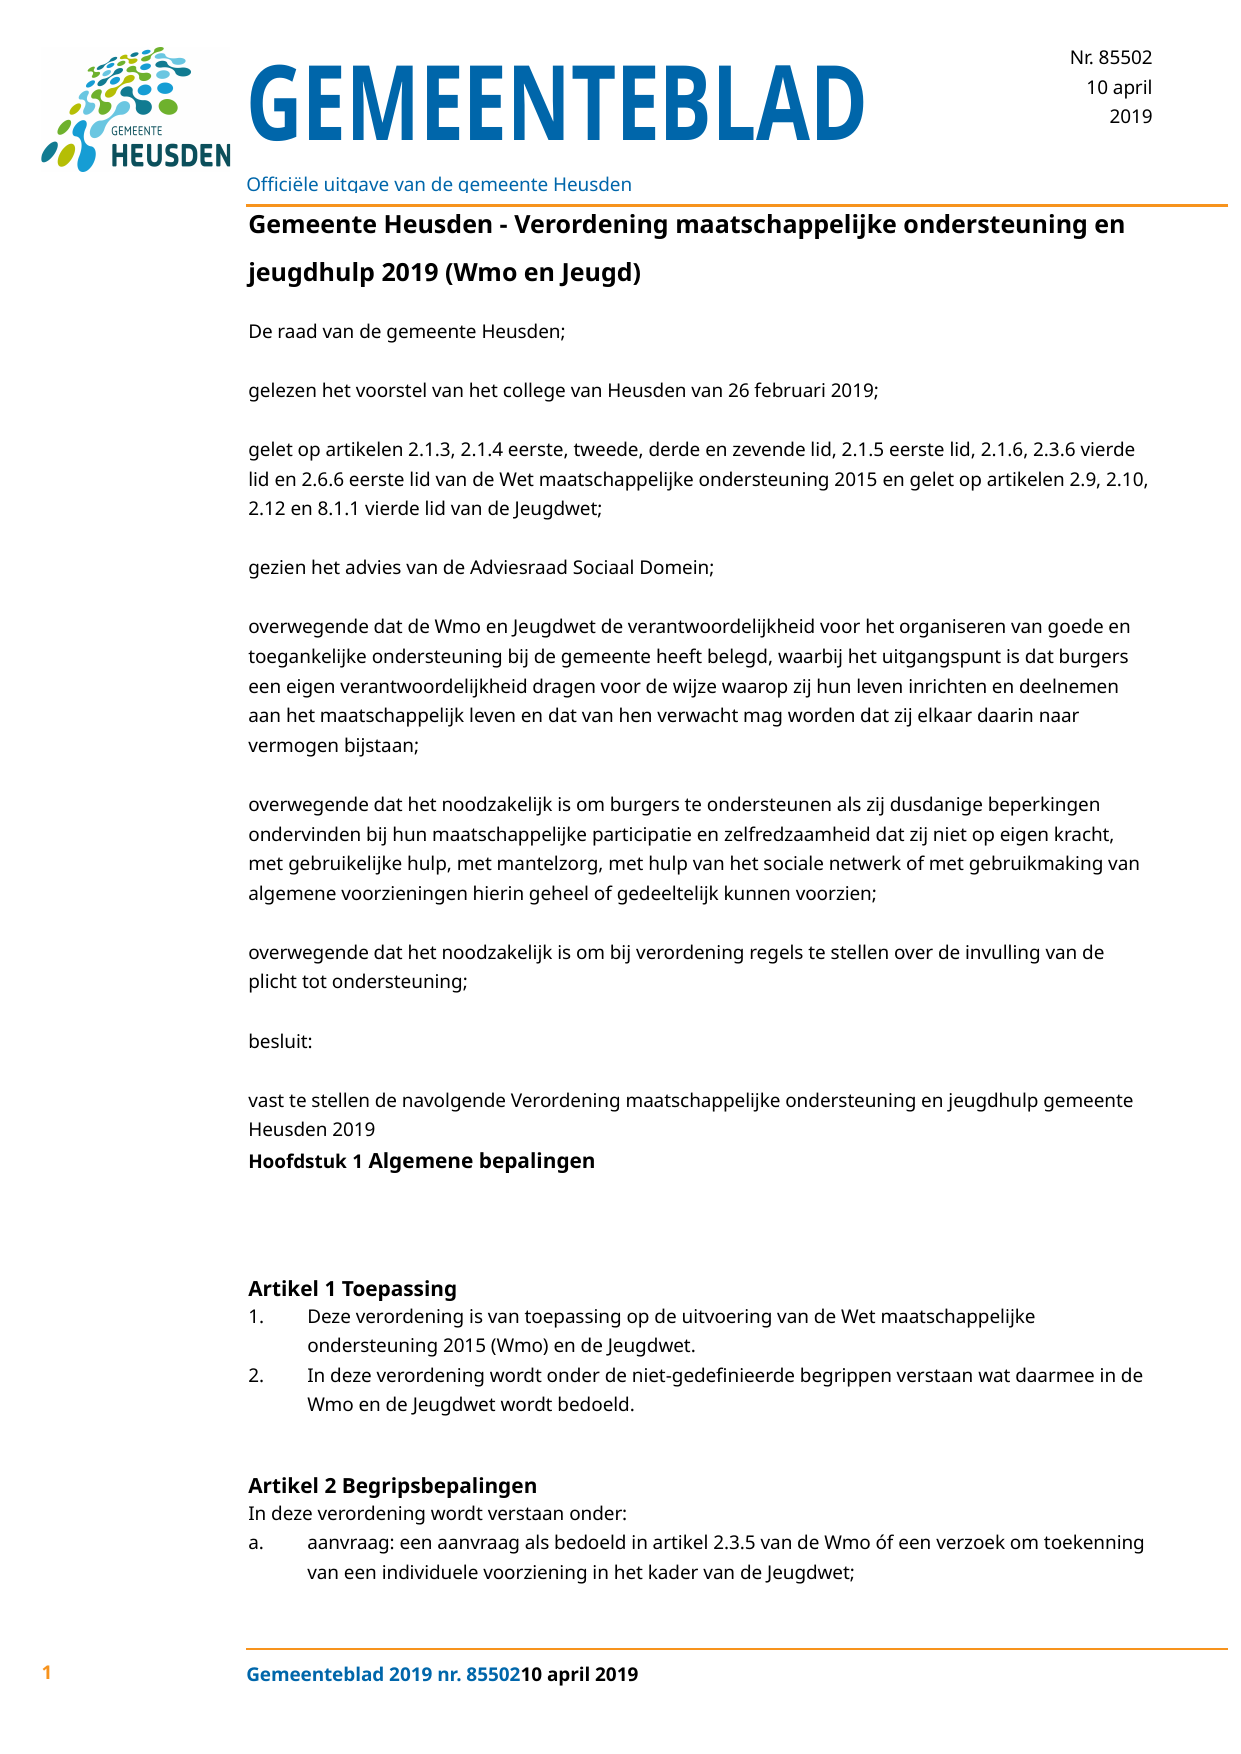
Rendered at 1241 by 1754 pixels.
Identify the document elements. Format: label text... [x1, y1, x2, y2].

text Hoofdstuk 1 Algemene bepalingen [248, 1146, 1152, 1175]
text overwegende dat het noodzakelijk is om burgers te ondersteunen als zij dusdanige beperkingen ondervinden bij hun maatschappelijke participatie en zelfredzaamheid dat zij niet op eigen kracht, met gebruikelijke hulp, met mantelzorg, met hulp van het sociale netwerk of met gebruikmaking van algemene voorzieningen hierin geheel of gedeeltelijk kunnen voorzien; [248, 791, 1152, 906]
text De raad van de gemeente Heusden; [248, 318, 1152, 344]
text Artikel 2 Begripsbepalingen [248, 1472, 1152, 1500]
text besluit: [248, 1028, 1152, 1054]
text overwegende dat het noodzakelijk is om bij verordening regels te stellen over de invulling van de plicht tot ondersteuning; [248, 939, 1152, 994]
text Gemeente Heusden - Verordening maatschappelijke ondersteuning en jeugdhulp 2019 (Wmo en Jeugd) [248, 207, 1152, 288]
list Deze verordening is van toepassing op de uitvoering van de Wet maatschappelijke ondersteuning 2015 (Wmo) en de Jeugdwet. [248, 1303, 1152, 1358]
text In deze verordening wordt verstaan onder: [248, 1500, 1152, 1526]
text vast te stellen de navolgende Verordening maatschappelijke ondersteuning en jeugdhulp gemeente Heusden 2019 [248, 1087, 1152, 1142]
text gelezen het voorstel van het college van Heusden van 26 februari 2019; [248, 377, 1152, 403]
text gelet op artikelen 2.1.3, 2.1.4 eerste, tweede, derde en zevende lid, 2.1.5 eerste lid, 2.1.6, 2.3.6 vierde lid en 2.6.6 eerste lid van de Wet maatschappelijke ondersteuning 2015 en gelet op artikelen 2.9, 2.10, 2.12 en 8.1.1 vierde lid van de Jeugdwet; [248, 436, 1152, 521]
list aanvraag: een aanvraag als bedoeld in artikel 2.3.5 van de Wmo óf een verzoek om toekenning van een individuele voorziening in het kader van de Jeugdwet; [248, 1529, 1152, 1585]
text Artikel 1 Toepassing [248, 1274, 1152, 1303]
text overwegende dat de Wmo en Jeugdwet de verantwoordelijkheid voor het organiseren van goede en toegankelijke ondersteuning bij de gemeente heeft belegd, waarbij het uitgangspunt is dat burgers een eigen verantwoordelijkheid dragen voor de wijze waarop zij hun leven inrichten en deelnemen aan het maatschappelijk leven en dat van hen verwacht mag worden dat zij elkaar daarin naar vermogen bijstaan; [248, 614, 1152, 758]
list In deze verordening wordt onder de niet-gedefinieerde begrippen verstaan wat daarmee in de Wmo en de Jeugdwet wordt bedoeld. [248, 1362, 1152, 1417]
text gezien het advies van de Adviesraad Sociaal Domein; [248, 554, 1152, 580]
picture [41, 47, 231, 172]
